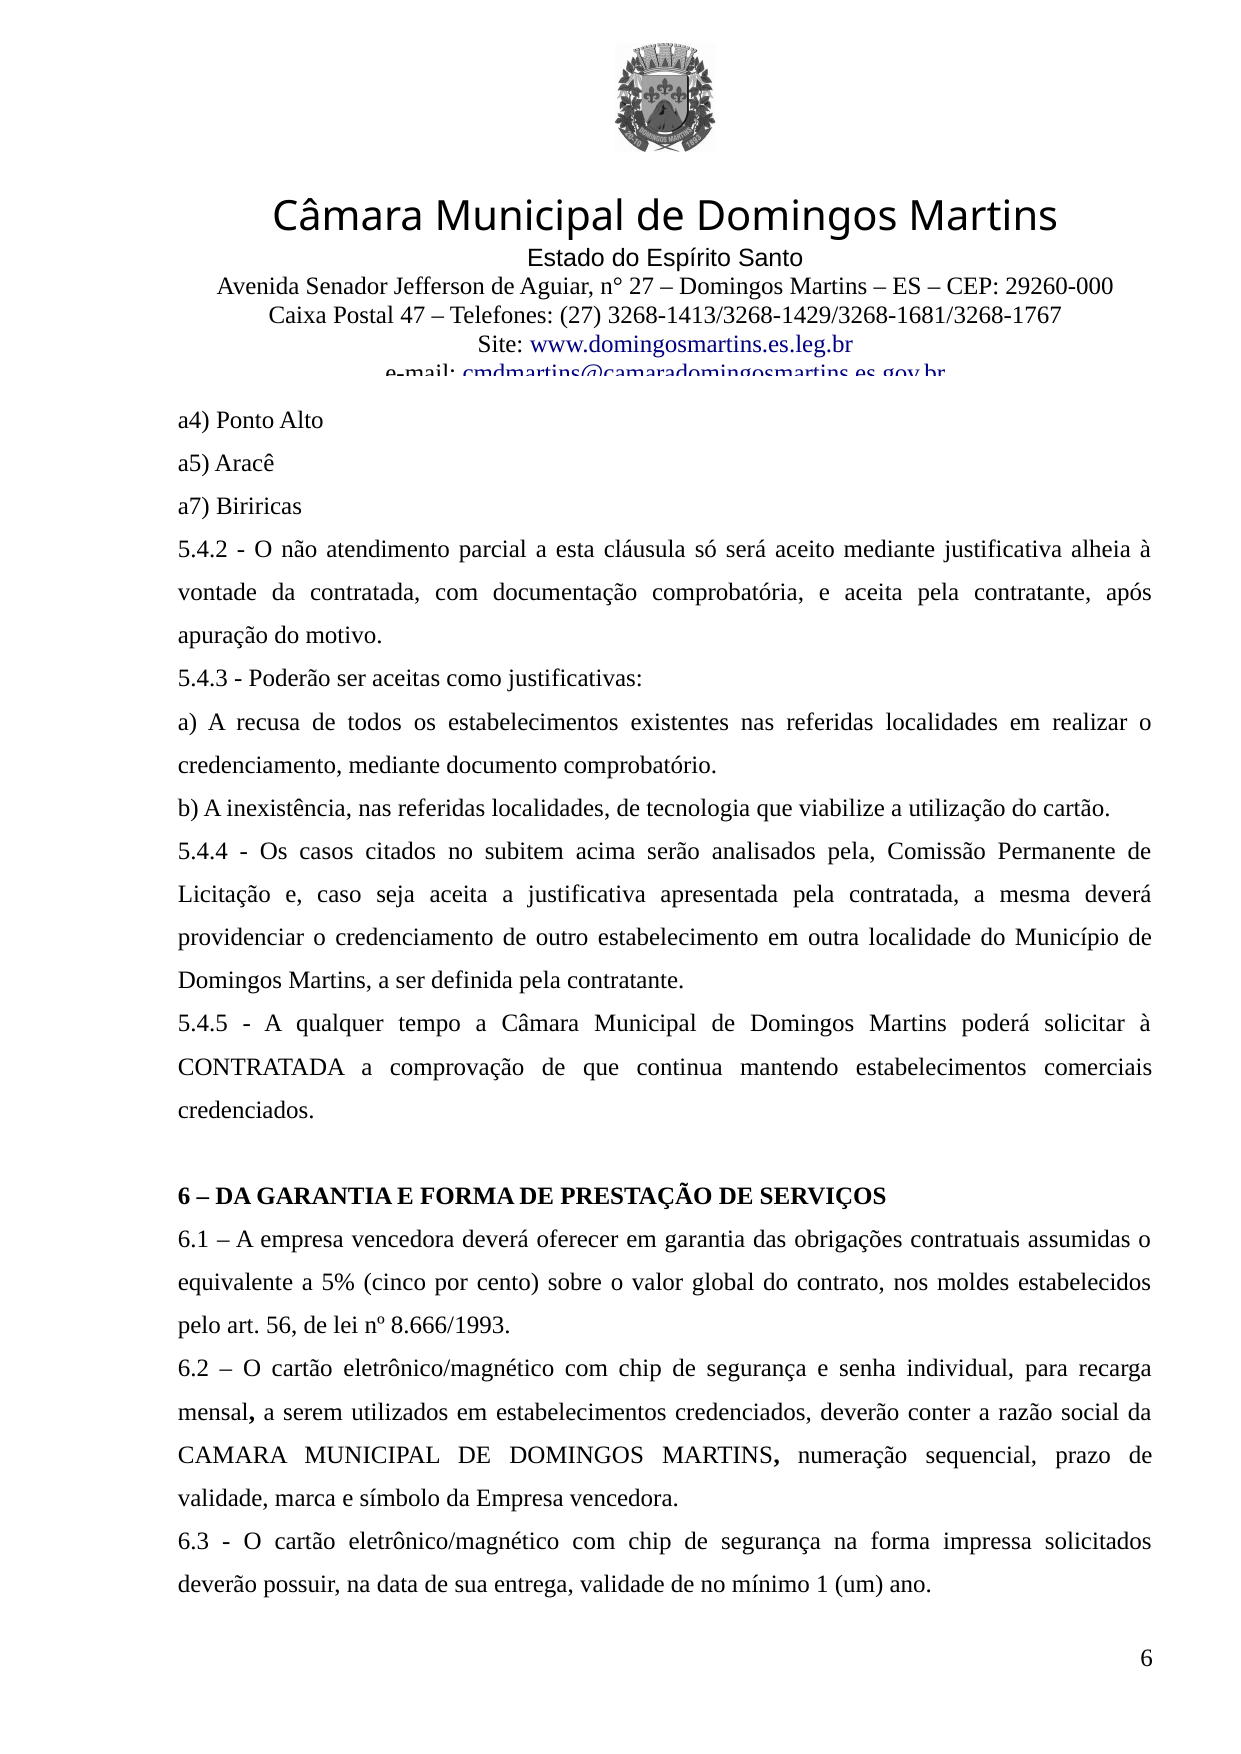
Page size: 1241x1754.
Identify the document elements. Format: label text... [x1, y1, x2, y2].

text 6.3 - O cartão eletrônico/magnético com chip de segurança na forma impressa solicitados deverão possuir, na data de sua entrega, validade de no mínimo 1 (um) ano. [178, 1526, 1153, 1598]
text 5.4.5 - A qualquer tempo a Câmara Municipal de Domingos Martins poderá solicitar à CONTRATADA a comprovação de que continua mantendo estabelecimentos comerciais credenciados. [178, 1008, 1153, 1123]
text 6.1 – A empresa vencedora deverá oferecer em garantia das obrigações contratuais assumidas o equivalente a 5% (cinco por cento) sobre o valor global do contrato, nos moldes estabelecidos pelo art. 56, de lei nº 8.666/1993. [178, 1224, 1153, 1339]
text a7) Biriricas [178, 491, 1153, 520]
text 6 – DA GARANTIA E FORMA DE PRESTAÇÃO DE SERVIÇOS [178, 1181, 1153, 1210]
text a5) Aracê [178, 448, 1153, 477]
text a) A recusa de todos os estabelecimentos existentes nas referidas localidades em realizar o credenciamento, mediante documento comprobatório. [178, 707, 1153, 778]
text b) A inexistência, nas referidas localidades, de tecnologia que viabilize a utilização do cartão. [178, 793, 1153, 822]
text 5.4.4 - Os casos citados no subitem acima serão analisados pela, Comissão Permanente de Licitação e, caso seja aceita a justificativa apresentada pela contratada, a mesma deverá providenciar o credenciamento de outro estabelecimento em outra localidade do Município de Domingos Martins, a ser definida pela contratante. [178, 836, 1153, 994]
text 5.4.3 - Poderão ser aceitas como justificativas: [178, 663, 1153, 692]
text a4) Ponto Alto [178, 405, 1153, 433]
text 5.4.2 - O não atendimento parcial a esta cláusula só será aceito mediante justificativa alheia à vontade da contratada, com documentação comprobatória, e aceita pela contratante, após apuração do motivo. [178, 534, 1153, 649]
text 6.2 – O cartão eletrônico/magnético com chip de segurança e senha individual, para recarga mensal, a serem utilizados em estabelecimentos credenciados, deverão conter a razão social da CAMARA MUNICIPAL DE DOMINGOS MARTINS, numeração sequencial, prazo de validade, marca e símbolo da Empresa vencedora. [178, 1353, 1153, 1512]
